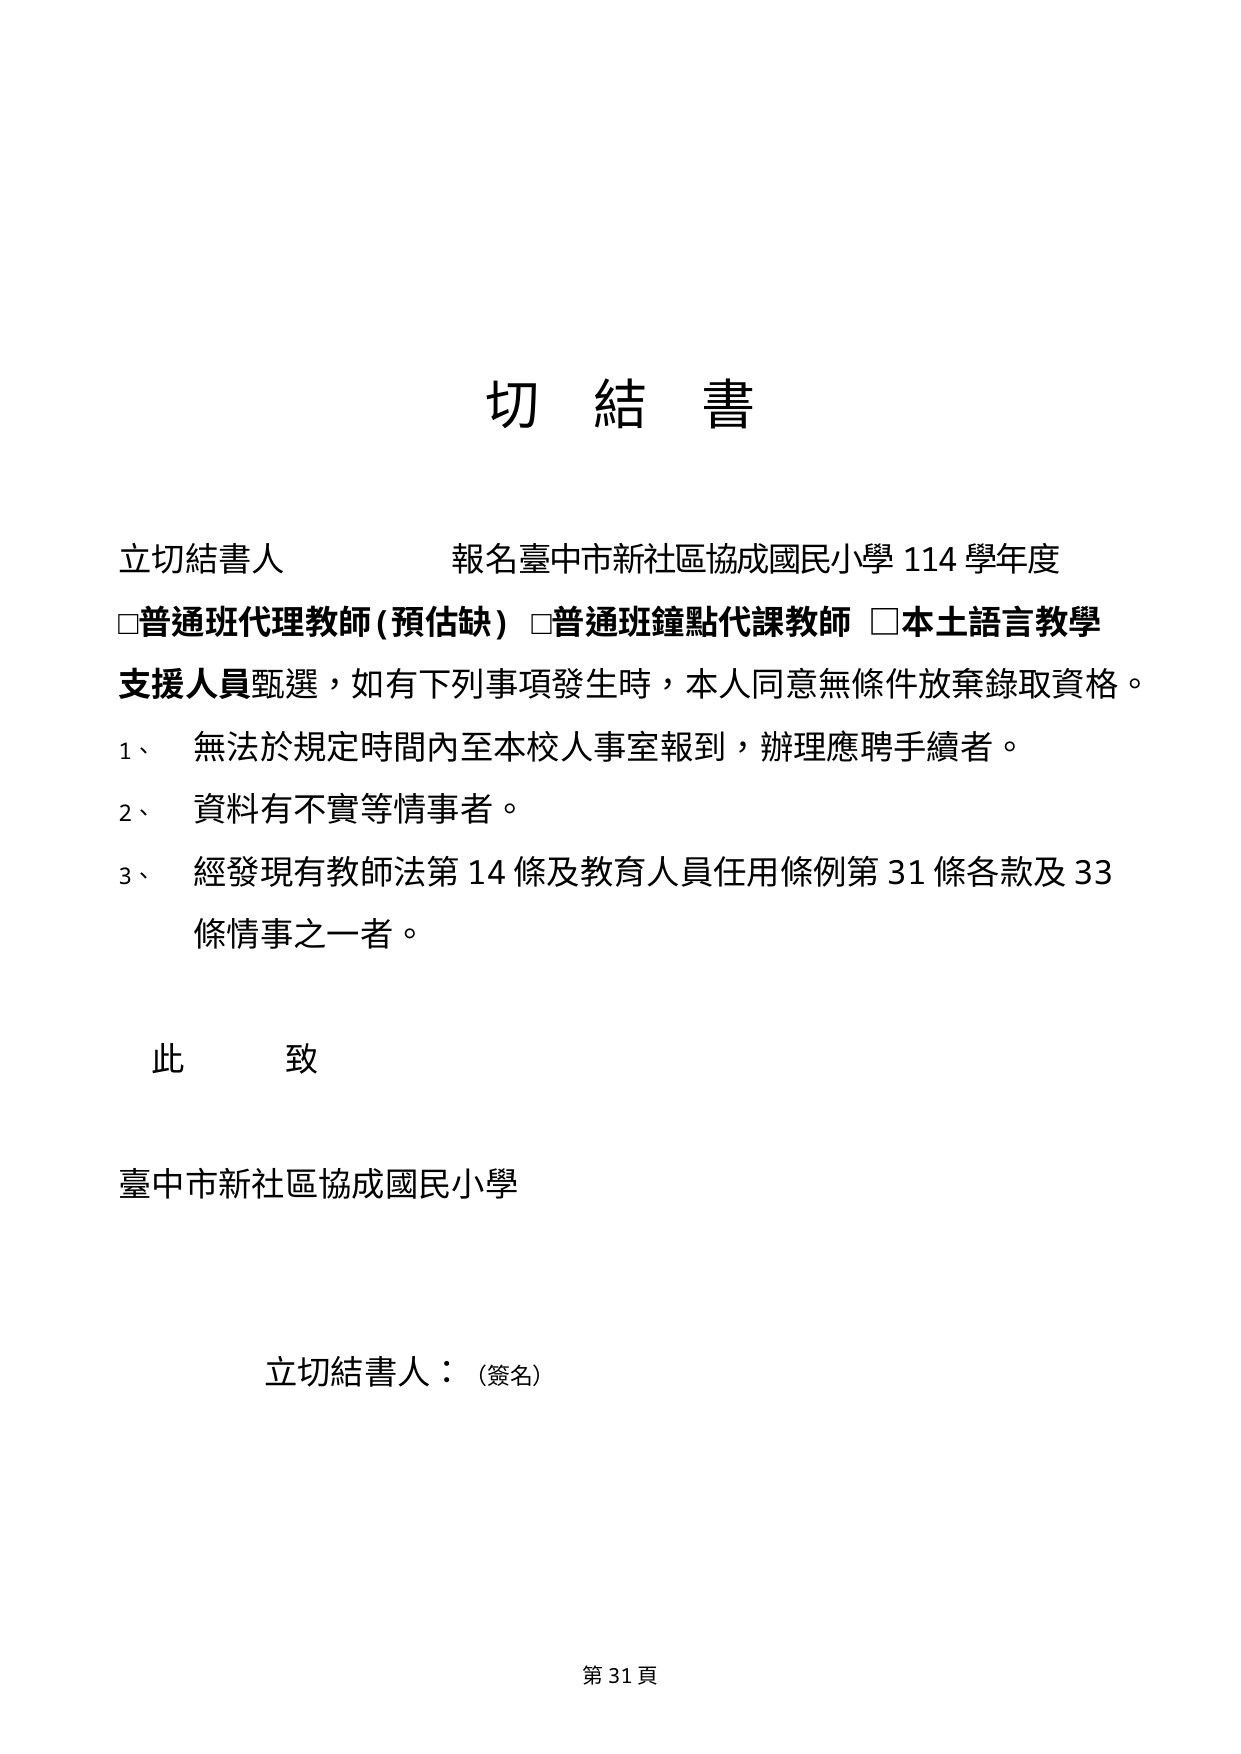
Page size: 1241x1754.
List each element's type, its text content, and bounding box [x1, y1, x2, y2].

text 切 結 書 [118, 328, 1122, 453]
text 立切結書人：（簽名） [118, 1328, 1122, 1391]
text 臺中市新社區協成國民小學 [118, 1141, 1122, 1203]
list 無法於規定時間內至本校人事室報到，辦理應聘手續者。 [118, 703, 1122, 766]
list 資料有不實等情事者。 [118, 766, 1122, 828]
list 經發現有教師法第14條及教育人員任用條例第31條各款及33條情事之一者。 [118, 828, 1122, 953]
text □普通班代理教師(預估缺) □普通班鐘點代課教師 □本土語言教學支援人員甄選，如有下列事項發生時，本人同意無條件放棄錄取資格。 [118, 578, 1122, 703]
text 此 致 [118, 1016, 1122, 1078]
text 立切結書人 報名臺中市新社區協成國民小學114學年度 [118, 516, 1122, 578]
